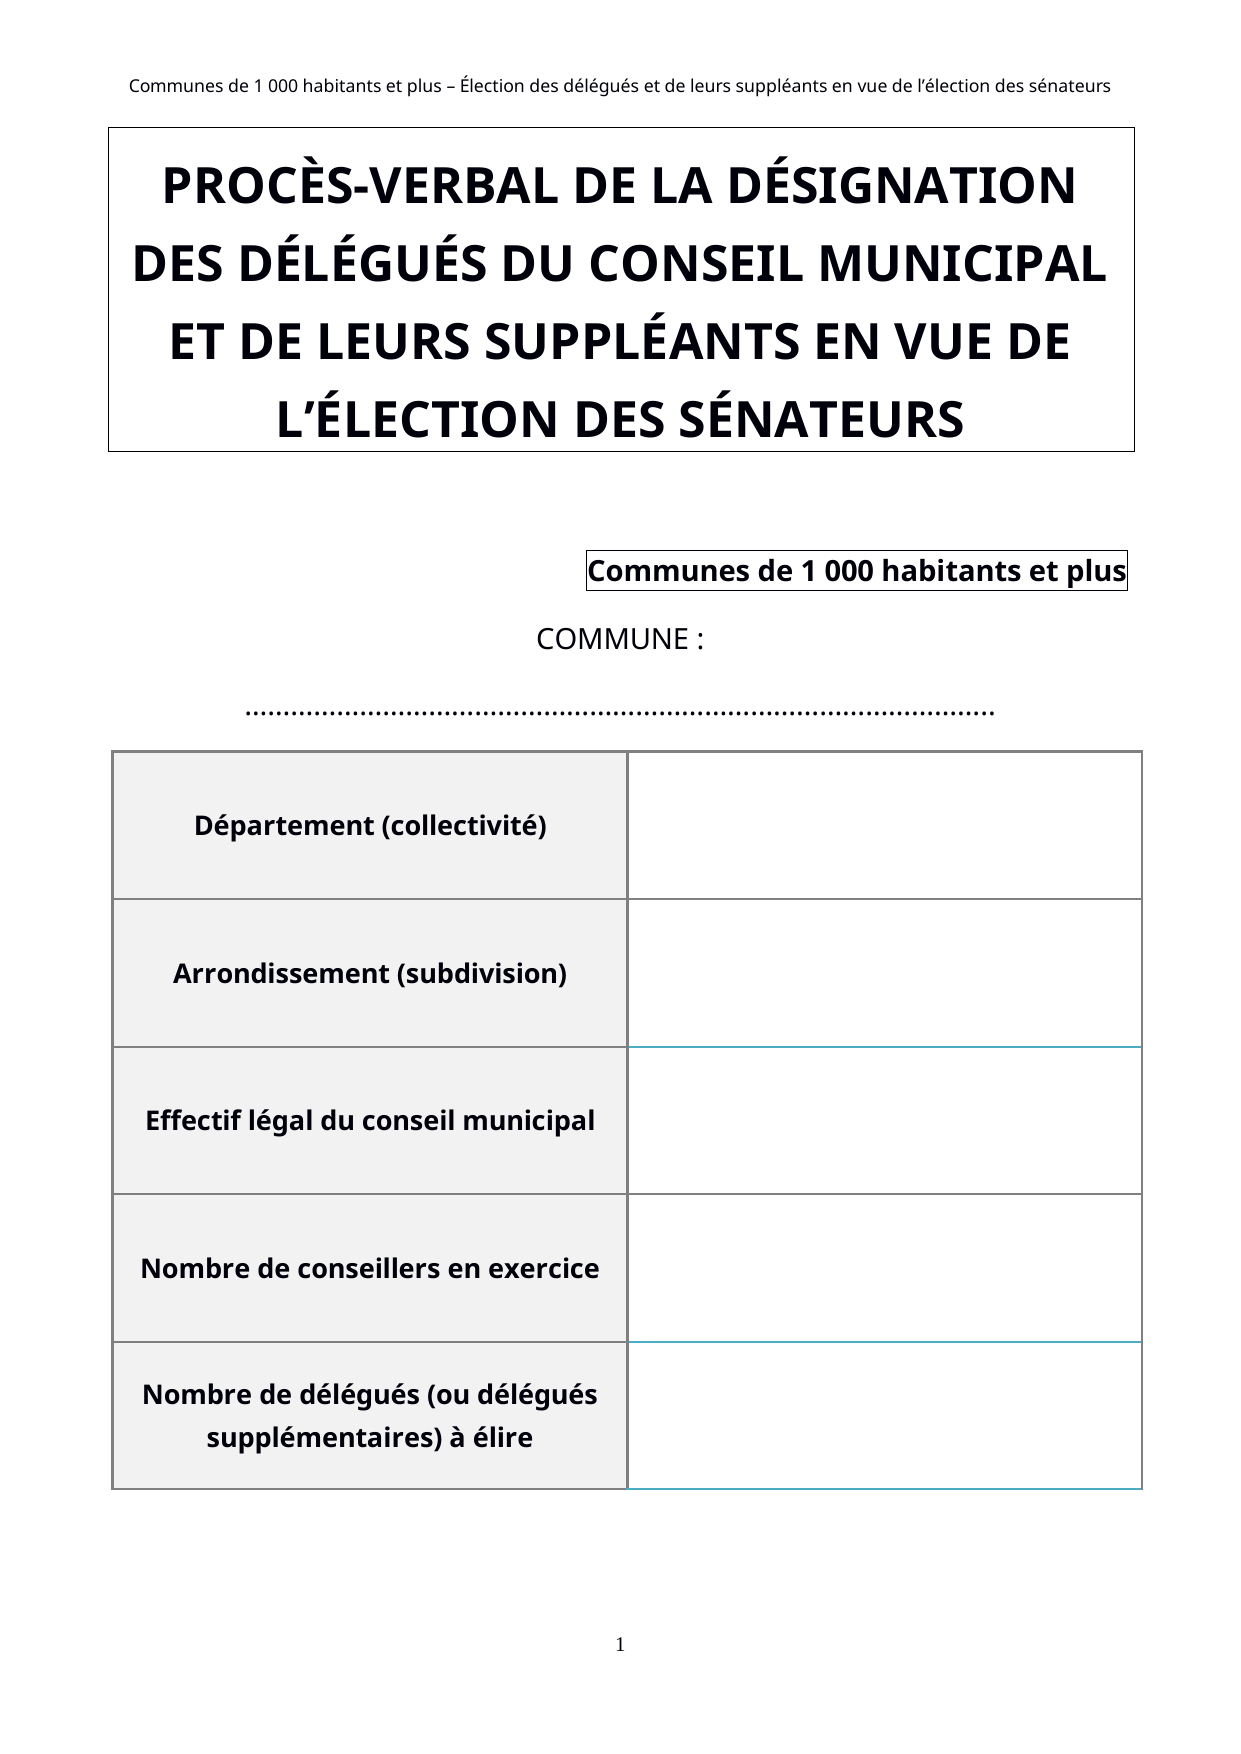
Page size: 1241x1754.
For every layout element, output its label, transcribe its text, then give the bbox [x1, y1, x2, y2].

table_header [629, 753, 1141, 898]
table_cell [629, 1195, 1141, 1341]
table_header Département (collectivité) [114, 753, 626, 898]
text COMMUNE : [112, 618, 1128, 657]
table_cell Arrondissement (subdivision) [114, 900, 626, 1046]
text …………………………………………………………………………………….. [112, 684, 1128, 724]
table_cell Nombre de délégués (ou délégués supplémentaires) à élire [114, 1343, 626, 1488]
text PROCÈS-VERBAL DE LA DÉSIGNATION DES DÉLÉGUÉS DU CONSEIL MUNICIPAL ET DE LEURS SUPPLÉANTS EN VUE DE L’ÉLECTION DES SÉNATEURS [112, 150, 1128, 451]
table_cell Effectif légal du conseil municipal [114, 1048, 626, 1193]
table_cell Nombre de conseillers en exercice [114, 1195, 626, 1341]
table_cell [629, 900, 1141, 1046]
text Communes de 1 000 habitants et plus [112, 549, 1127, 591]
table_cell [629, 1343, 1141, 1488]
table_cell [629, 1048, 1141, 1193]
